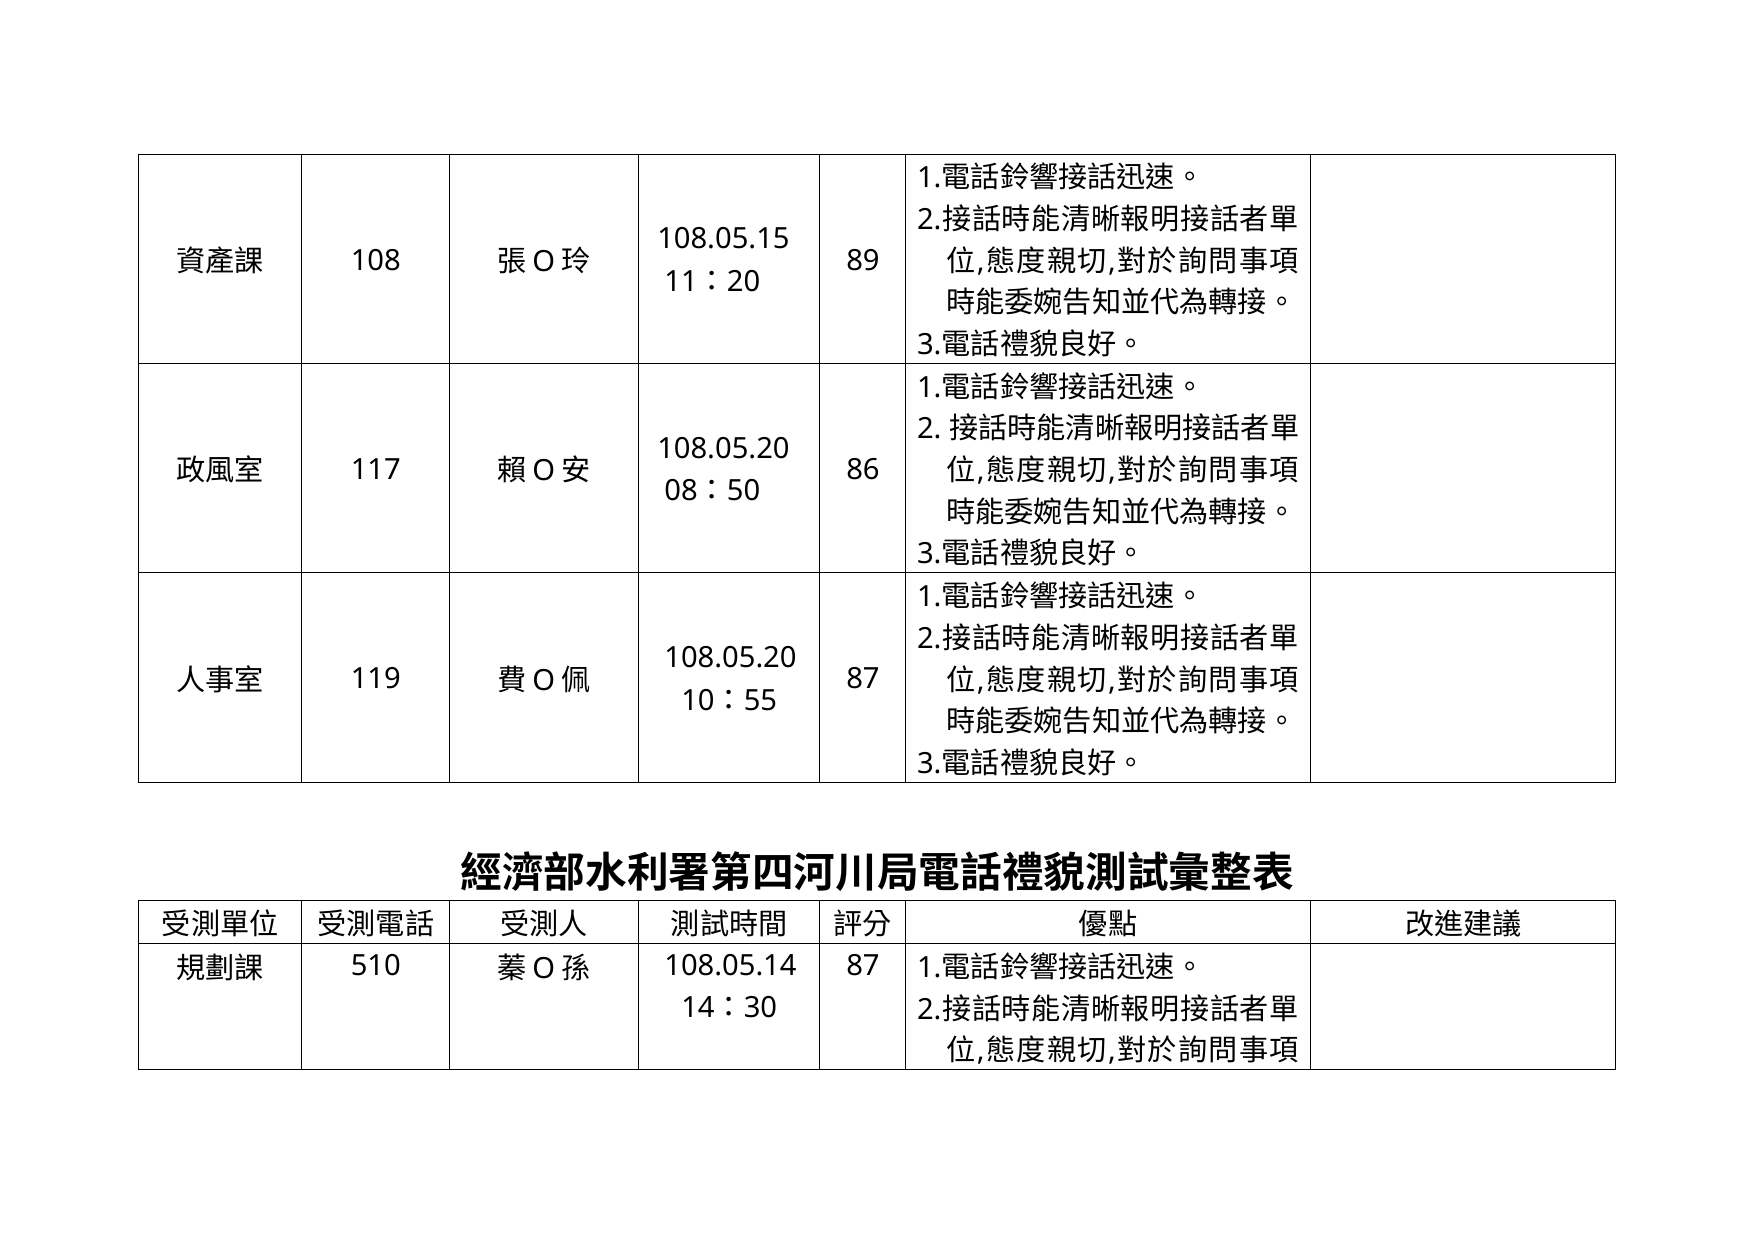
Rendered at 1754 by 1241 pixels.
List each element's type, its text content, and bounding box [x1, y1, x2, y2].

table_cell 86 [820, 364, 905, 572]
text 經濟部水利署第四河川局電話禮貌測試彙整表 [150, 839, 1604, 900]
table_cell 1.電話鈴響接話迅速。 2. 接話時能清晰報明接話者單位,態度親切,對於詢問事項時能委婉告知並代為轉接。 3.電話禮貌良好。 [906, 364, 1310, 572]
table_cell 政風室 [139, 364, 301, 572]
table_header 受測單位 [139, 901, 301, 943]
table_cell 1.電話鈴響接話迅速。 2.接話時能清晰報明接話者單位,態度親切,對於詢問事項 [906, 944, 1310, 1069]
table_cell [1311, 155, 1615, 363]
table_cell 87 [820, 944, 905, 1069]
table_cell 張O玲 [450, 155, 638, 363]
table_cell 資產課 [139, 155, 301, 363]
table_header 受測人 [450, 901, 638, 943]
table_cell 510 [302, 944, 449, 1069]
table_cell [1311, 944, 1615, 1069]
table_cell 108.05.14 14：30 [639, 944, 819, 1069]
table_cell 119 [302, 573, 449, 782]
table_cell 人事室 [139, 573, 301, 782]
table_cell [1311, 573, 1615, 782]
table_cell 1.電話鈴響接話迅速。 2.接話時能清晰報明接話者單位,態度親切,對於詢問事項時能委婉告知並代為轉接。 3.電話禮貌良好。 [906, 573, 1310, 782]
table_header 改進建議 [1311, 901, 1615, 943]
table_cell 108.05.20 10：55 [639, 573, 819, 782]
table_header 評分 [820, 901, 905, 943]
table_cell 蓁O孫 [450, 944, 638, 1069]
table_cell 108.05.15 11：20 [639, 155, 819, 363]
table_cell 108.05.20 08：50 [639, 364, 819, 572]
table_cell 賴O安 [450, 364, 638, 572]
table_header 優點 [906, 901, 1310, 943]
table_header 測試時間 [639, 901, 819, 943]
table_cell 89 [820, 155, 905, 363]
table_cell [1311, 364, 1615, 572]
table_cell 費O佩 [450, 573, 638, 782]
table_header 受測電話 [302, 901, 449, 943]
table_cell 117 [302, 364, 449, 572]
table_cell 108 [302, 155, 449, 363]
table_cell 1.電話鈴響接話迅速。 2.接話時能清晰報明接話者單位,態度親切,對於詢問事項時能委婉告知並代為轉接。 3.電話禮貌良好。 [906, 155, 1310, 363]
table_cell 規劃課 [139, 944, 301, 1069]
table_cell 87 [820, 573, 905, 782]
